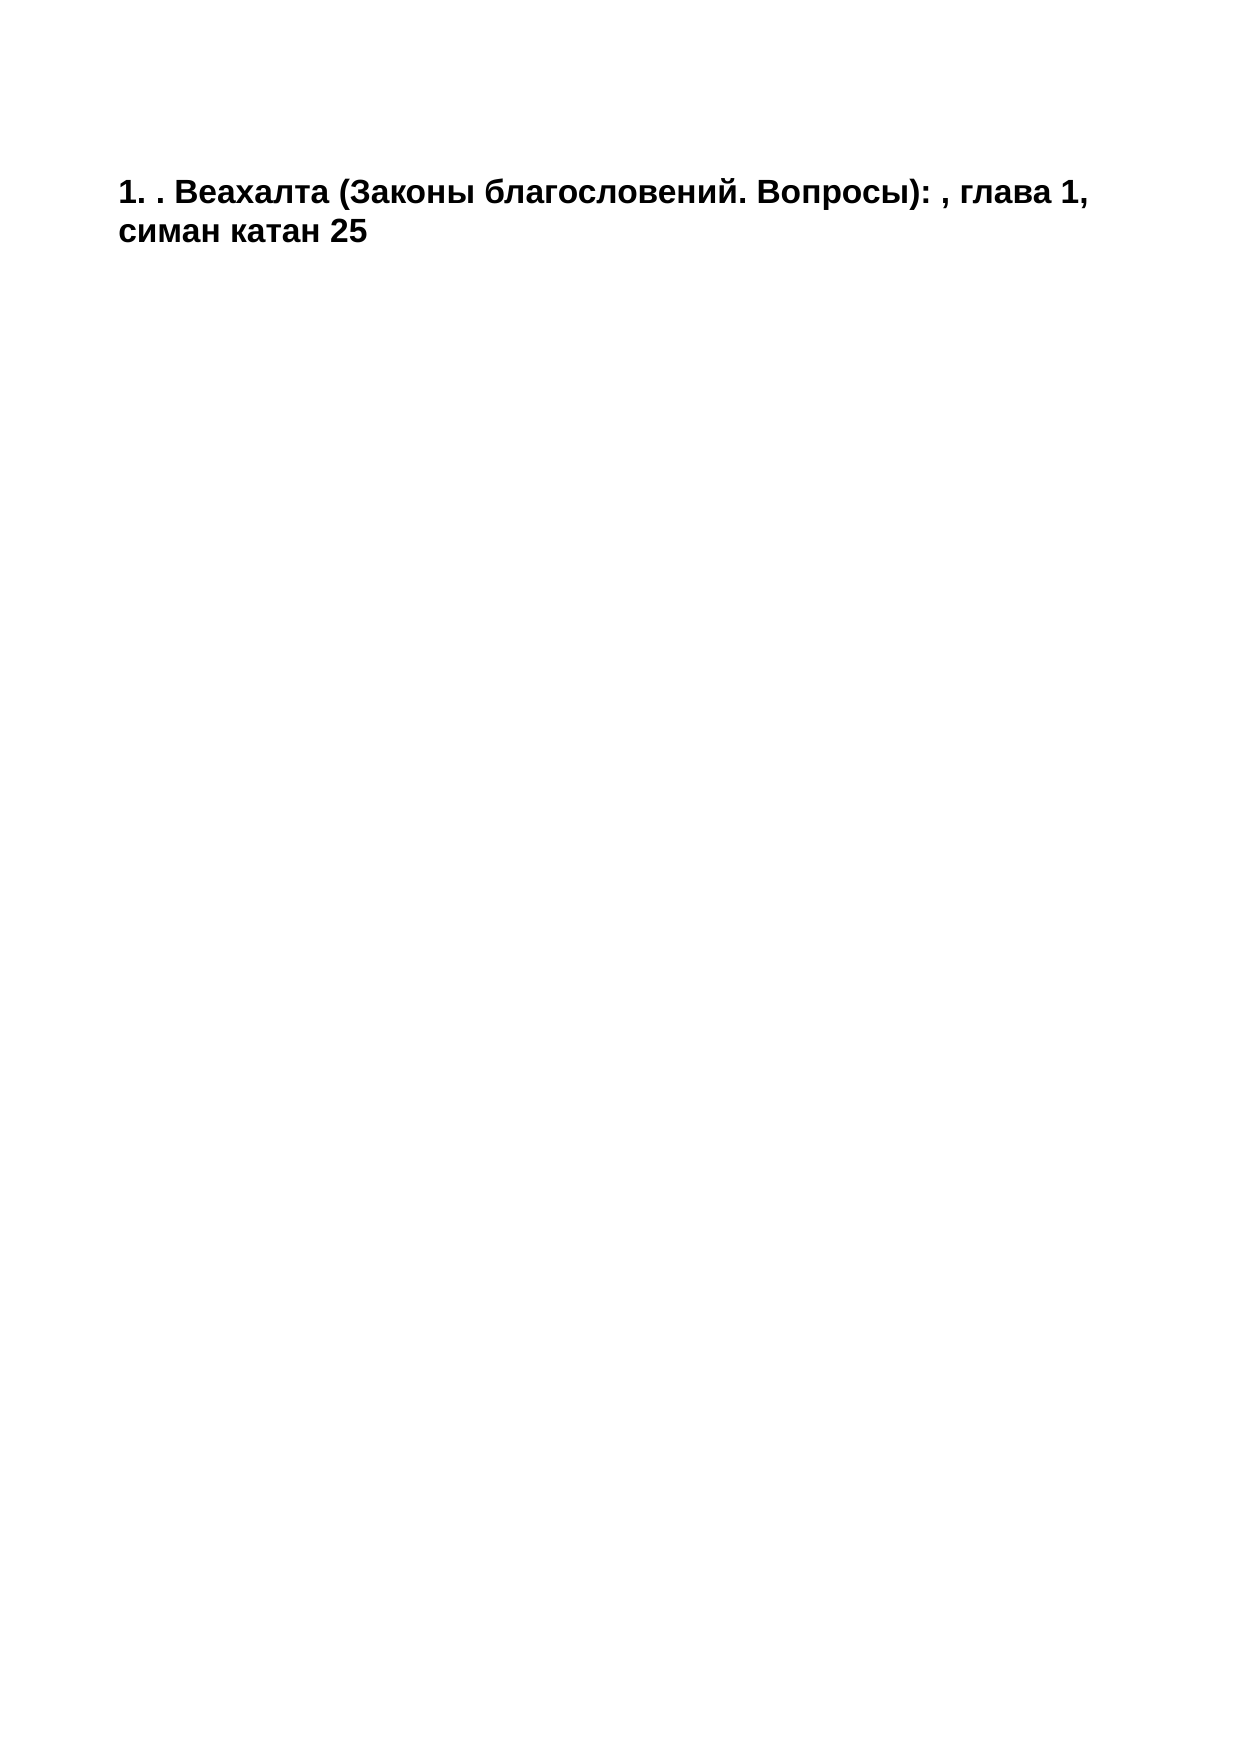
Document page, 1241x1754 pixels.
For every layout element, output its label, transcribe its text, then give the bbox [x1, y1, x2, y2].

subtitle . Веахалта (Законы благословений. Вопросы): , глава 1, симан катан 25 [118, 147, 1122, 176]
